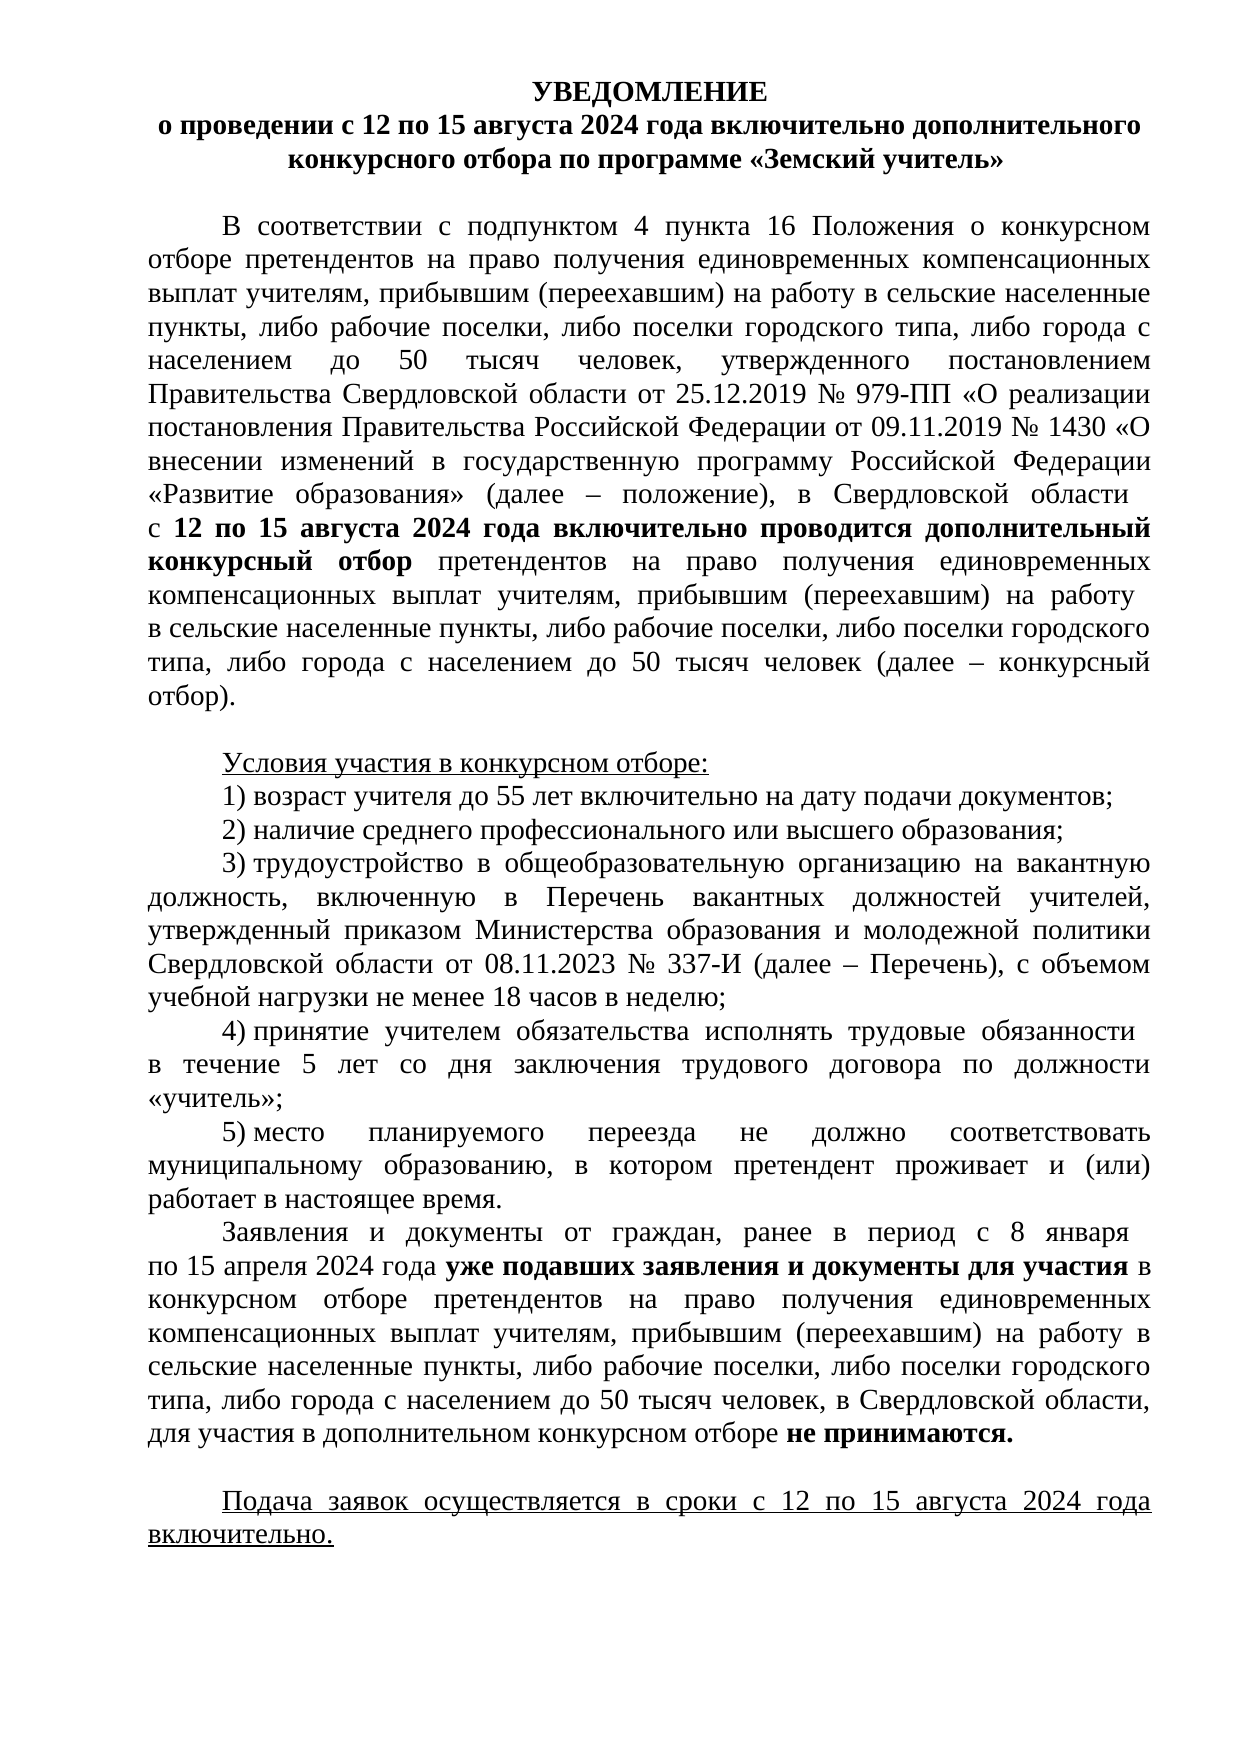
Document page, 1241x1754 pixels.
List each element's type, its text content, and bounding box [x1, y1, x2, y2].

text Подача заявок осуществляется в сроки с 12 по 15 августа 2024 года включительно. [148, 1483, 1152, 1550]
text 5) место планируемого переезда не должно соответствовать муниципальному образованию, в котором претендент проживает и (или) работает в настоящее время. [148, 1114, 1152, 1214]
text 3) трудоустройство в общеобразовательную организацию на вакантную должность, включенную в Перечень вакантных должностей учителей, утвержденный приказом Министерства образования и молодежной политики Свердловской области от 08.11.2023 № 337-И (далее – Перечень), с объемом учебной нагрузки не менее 18 часов в неделю; [148, 845, 1152, 1013]
text Условия участия в конкурсном отборе: [148, 745, 1152, 778]
text Заявления и документы от граждан, ранее в период с 8 января по 15 апреля 2024 года уже подавших заявления и документы для участия в конкурсном отборе претендентов на право получения единовременных компенсационных выплат учителям, прибывшим (переехавшим) на работу в сельские населенные пункты, либо рабочие поселки, либо поселки городского типа, либо города с населением до 50 тысяч человек, в Свердловской области, для участия в дополнительном конкурсном отборе не принимаются. [148, 1214, 1152, 1449]
text 1) возраст учителя до 55 лет включительно на дату подачи документов; [148, 778, 1152, 812]
text УВЕДОМЛЕНИЕ [148, 74, 1152, 107]
text 4) принятие учителем обязательства исполнять трудовые обязанности в течение 5 лет со дня заключения трудового договора по должности «учитель»; [148, 1013, 1152, 1114]
text В соответствии с подпунктом 4 пункта 16 Положения о конкурсном отборе претендентов на право получения единовременных компенсационных выплат учителям, прибывшим (переехавшим) на работу в сельские населенные пункты, либо рабочие поселки, либо поселки городского типа, либо города с населением до 50 тысяч человек, утвержденного постановлением Правительства Свердловской области от 25.12.2019 № 979-ПП «О реализации постановления Правительства Российской Федерации от 09.11.2019 № 1430 «О внесении изменений в государственную программу Российской Федерации «Развитие образования» (далее – положение), в Свердловской области с 12 по 15 августа 2024 года включительно проводится дополнительный конкурсный отбор претендентов на право получения единовременных компенсационных выплат учителям, прибывшим (переехавшим) на работу в сельские населенные пункты, либо рабочие поселки, либо поселки городского типа, либо города с населением до 50 тысяч человек (далее – конкурсный отбор). [148, 208, 1152, 711]
text о проведении с 12 по 15 августа 2024 года включительно дополнительного конкурсного отбора по программе «Земский учитель» [148, 107, 1152, 174]
text 2) наличие среднего профессионального или высшего образования; [148, 812, 1152, 845]
